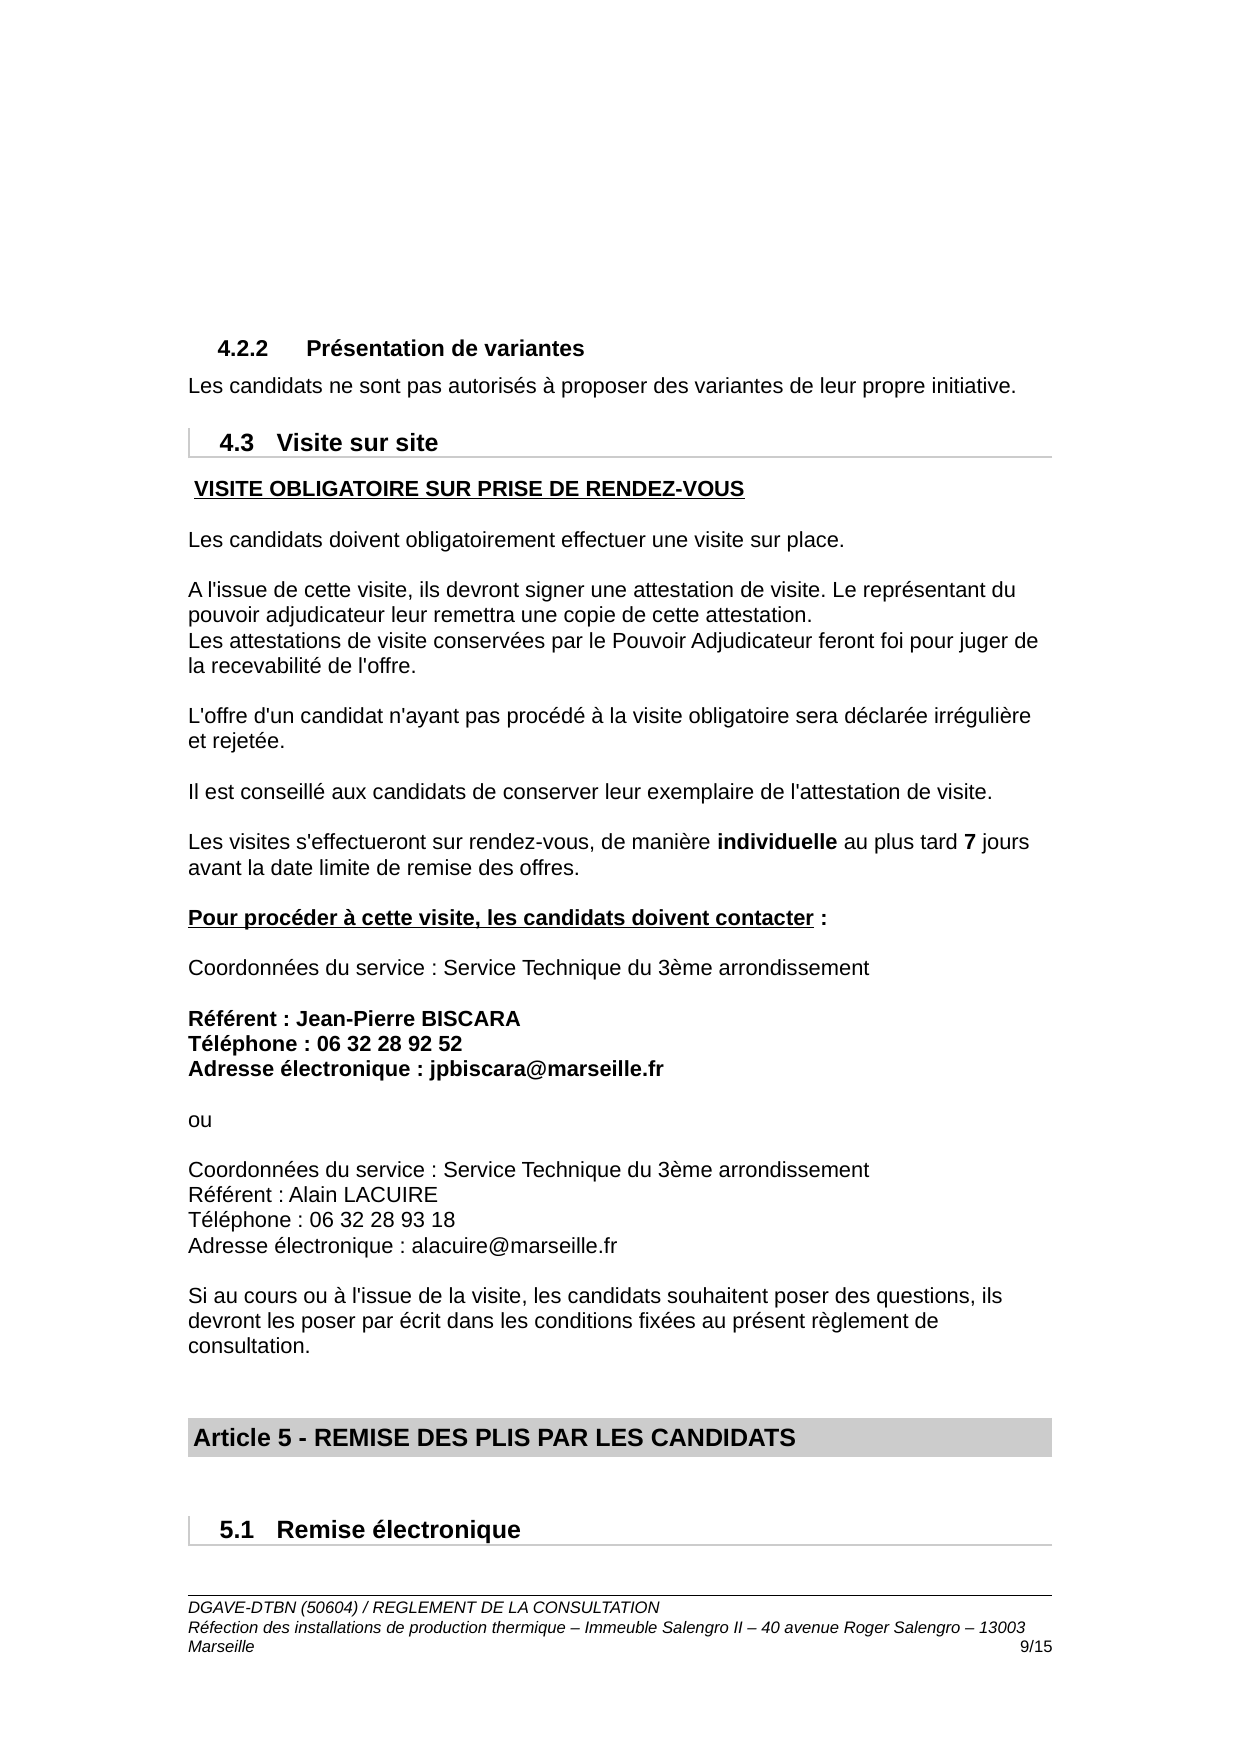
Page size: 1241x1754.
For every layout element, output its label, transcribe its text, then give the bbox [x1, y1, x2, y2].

text Il est conseillé aux candidats de conserver leur exemplaire de l'attestation de visite. [188, 779, 1052, 804]
subtitle Présentation de variantes [188, 335, 1052, 361]
text Référent : Alain LACUIRE [188, 1182, 1052, 1207]
text Pour procéder à cette visite, les candidats doivent contacter : [188, 905, 1052, 930]
text Adresse électronique : jpbiscara@marseille.fr [188, 1056, 1052, 1081]
subtitle Visite sur site [190, 428, 1052, 456]
text Téléphone : 06 32 28 93 18 [188, 1207, 1052, 1232]
text Adresse électronique : alacuire@marseille.fr [188, 1232, 1052, 1258]
subtitle REMISE DES PLIS PAR LES CANDIDATS [190, 1420, 1050, 1454]
text ou [188, 1106, 1052, 1132]
text A l'issue de cette visite, ils devront signer une attestation de visite. Le représentant du pouvoir adjudicateur leur remettra une copie de cette attestation. [188, 577, 1052, 627]
text VISITE OBLIGATOIRE SUR PRISE DE RENDEZ-VOUS [188, 476, 1052, 501]
text L'offre d'un candidat n'ayant pas procédé à la visite obligatoire sera déclarée irrégulière et rejetée. [188, 703, 1052, 753]
text Les candidats ne sont pas autorisés à proposer des variantes de leur propre initiative. [188, 373, 1052, 398]
text Téléphone : 06 32 28 92 52 [188, 1031, 1052, 1056]
subtitle Remise électronique [190, 1516, 1052, 1544]
text Les attestations de visite conservées par le Pouvoir Adjudicateur feront foi pour juger de la recevabilité de l'offre. [188, 627, 1052, 678]
text Les visites s'effectueront sur rendez-vous, de manière individuelle au plus tard 7 jours avant la date limite de remise des offres. [188, 829, 1052, 879]
text Coordonnées du service : Service Technique du 3ème arrondissement [188, 955, 1052, 980]
text Coordonnées du service : Service Technique du 3ème arrondissement [188, 1157, 1052, 1182]
text Si au cours ou à l'issue de la visite, les candidats souhaitent poser des questions, ils devront les poser par écrit dans les conditions fixées au présent règlement de consultation. [188, 1283, 1052, 1358]
text Les candidats doivent obligatoirement effectuer une visite sur place. [188, 527, 1052, 552]
text Référent : Jean-Pierre BISCARA [188, 1006, 1052, 1031]
